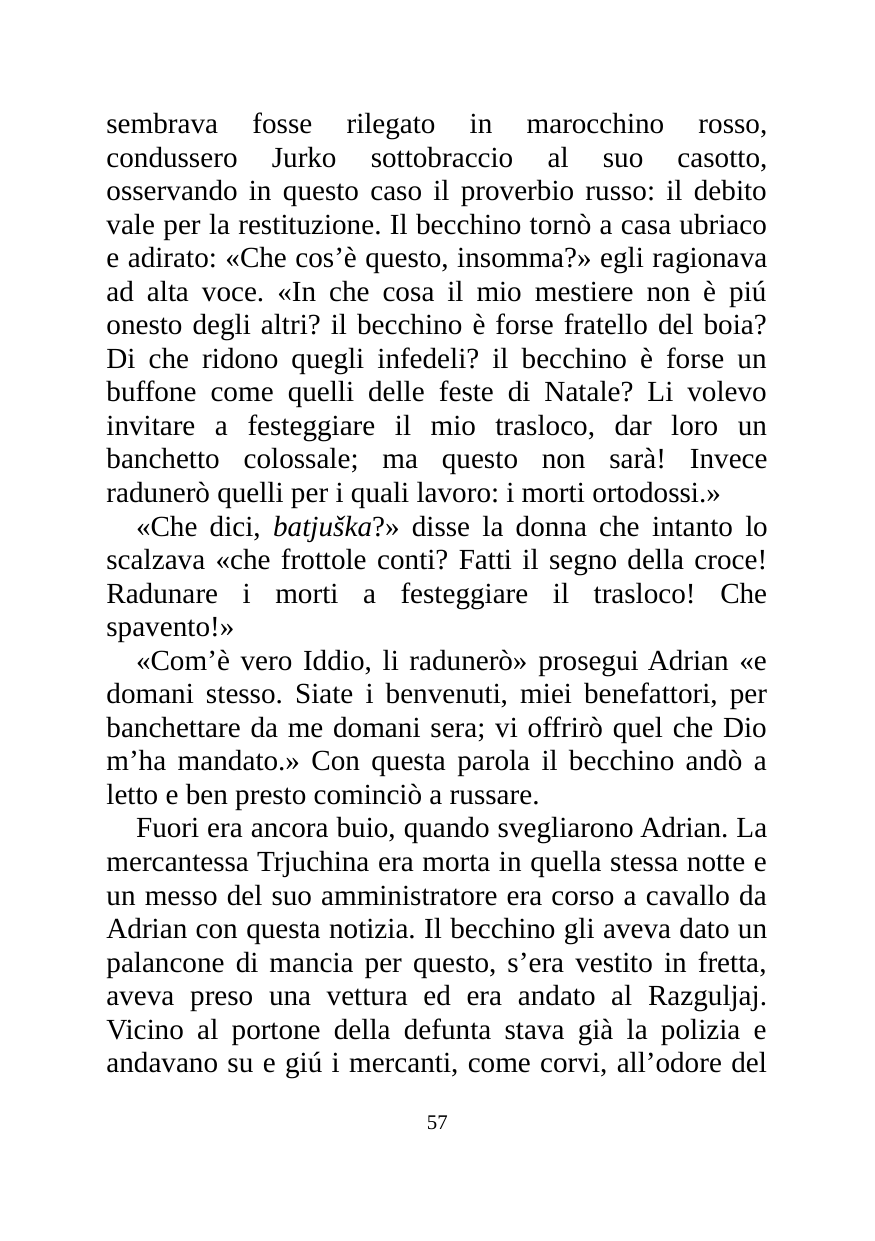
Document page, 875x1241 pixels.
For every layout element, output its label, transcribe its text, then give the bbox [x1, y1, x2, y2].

text «Com’è vero Iddio, li radunerò» prosegui Adrian «e domani stesso. Siate i benvenuti, miei benefattori, per banchettare da me domani sera; vi offrirò quel che Dio m’ha mandato.» Con questa parola il becchino andò a letto e ben presto cominciò a russare. [106, 643, 768, 811]
text «Che dici, batjuška?» disse la donna che intanto lo scalzava «che frottole conti? Fatti il segno della croce! Radunare i morti a festeggiare il trasloco! Che spavento!» [106, 509, 768, 643]
text Fuori era ancora buio, quando svegliarono Adrian. La mercantessa Trjuchina era morta in quella stessa notte e un messo del suo amministratore era corso a cavallo da Adrian con questa notizia. Il becchino gli aveva dato un palancone di mancia per questo, s’era vestito in fretta, aveva preso una vettura ed era andato al Razguljaj. Vicino al portone della defunta stava già la polizia e andavano su e giú i mercanti, come corvi, all’odore del [106, 811, 768, 1079]
text sembrava fosse rilegato in marocchino rosso, condussero Jurko sottobraccio al suo casotto, osservando in questo caso il proverbio russo: il debito vale per la restituzione. Il becchino tornò a casa ubriaco e adirato: «Che cos’è questo, insomma?» egli ragionava ad alta voce. «In che cosa il mio mestiere non è piú onesto degli altri? il becchino è forse fratello del boia? Di che ridono quegli infedeli? il becchino è forse un buffone come quelli delle feste di Natale? Li volevo invitare a festeggiare il mio trasloco, dar loro un banchetto colossale; ma questo non sarà! Invece radunerò quelli per i quali lavoro: i morti ortodossi.» [106, 106, 768, 509]
